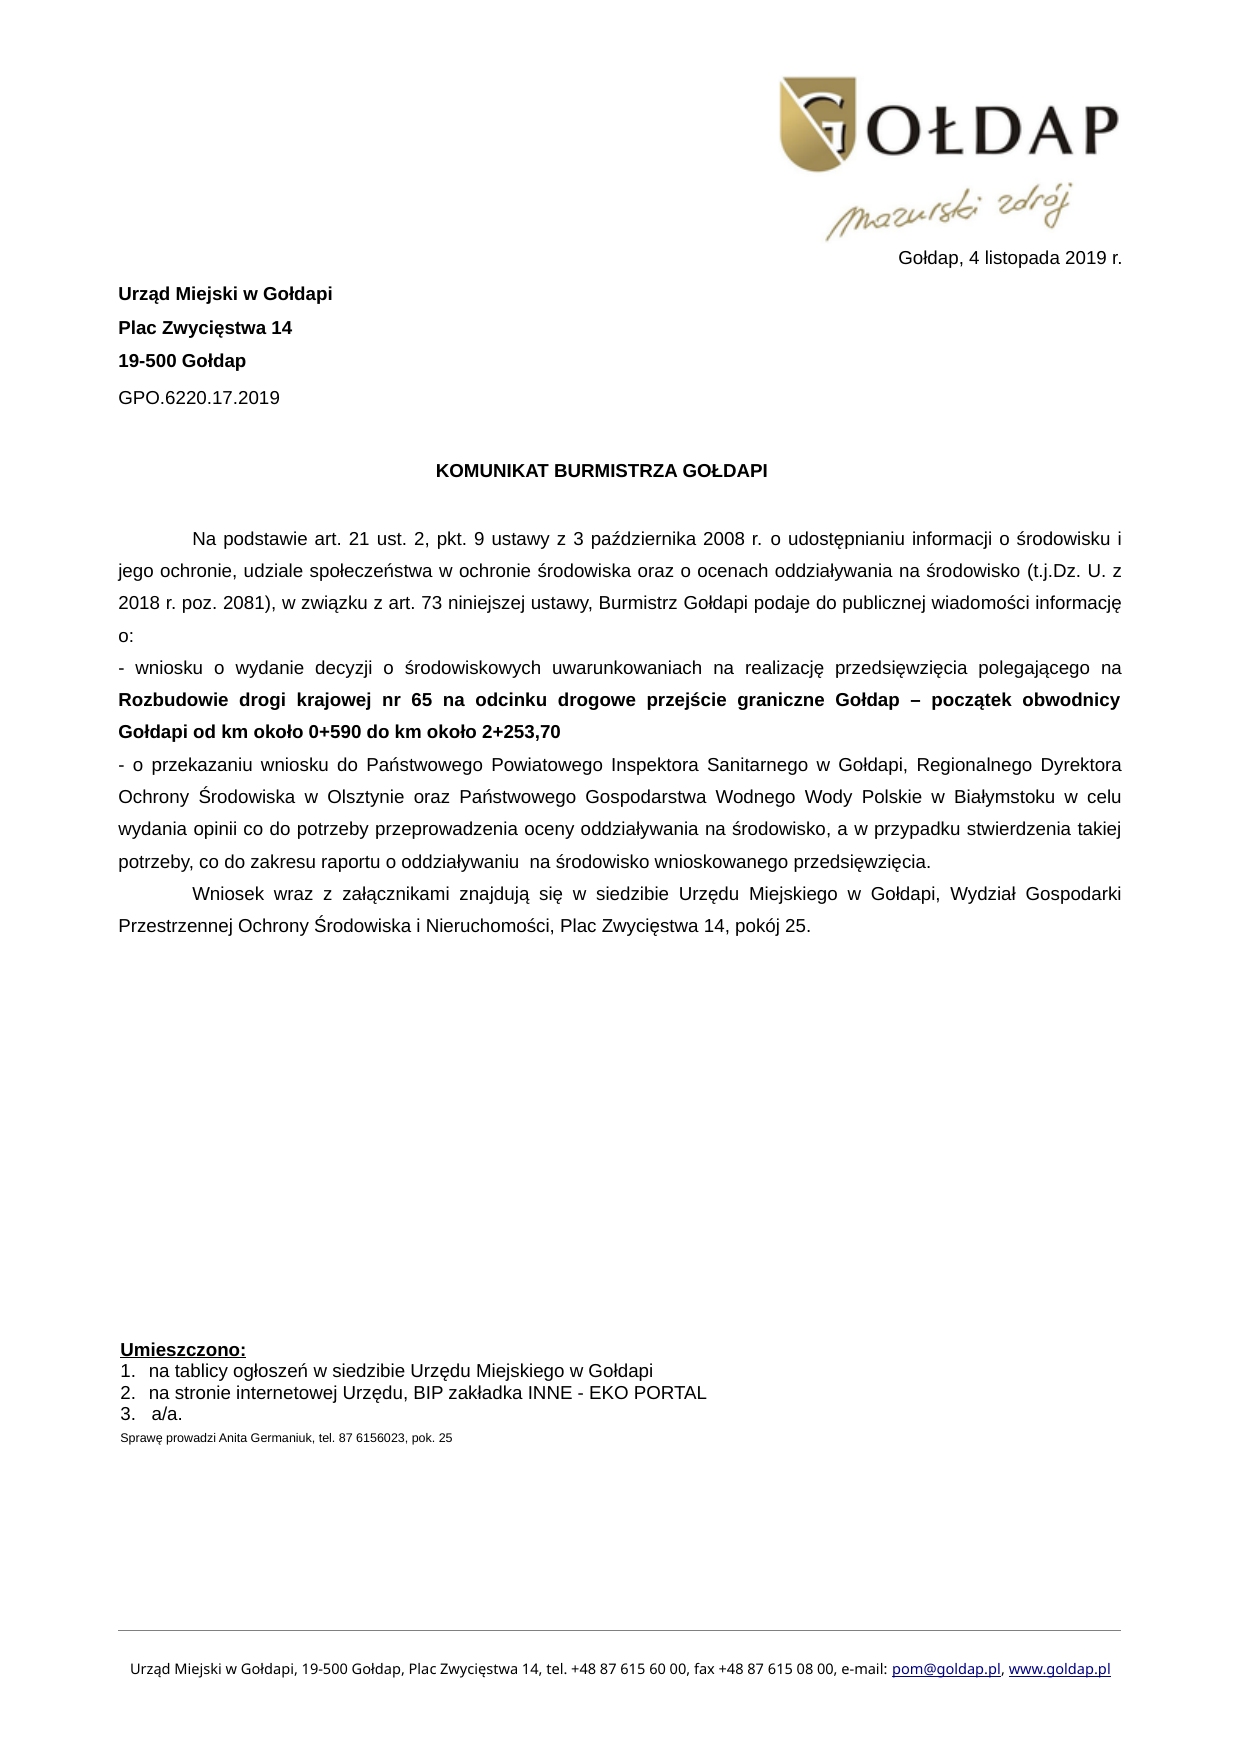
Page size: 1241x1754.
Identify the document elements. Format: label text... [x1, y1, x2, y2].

text 19-500 Gołdap [118, 350, 1122, 372]
text Urząd Miejski w Gołdapi [118, 283, 1122, 305]
text Plac Zwycięstwa 14 [118, 317, 1122, 338]
text - wniosku o wydanie decyzji o środowiskowych uwarunkowaniach na realizację przedsięwzięcia polegającego na Rozbudowie drogi krajowej nr 65 na odcinku drogowe przejście graniczne Gołdap – początek obwodnicy Gołdapi od km około 0+590 do km około 2+253,70 [118, 657, 1122, 743]
text Na podstawie art. 21 ust. 2, pkt. 9 ustawy z 3 października 2008 r. o udostępnianiu informacji o środowisku i jego ochronie, udziale społeczeństwa w ochronie środowiska oraz o ocenach oddziaływania na środowisko (t.j.Dz. U. z 2018 r. poz. 2081), w związku z art. 73 niniejszej ustawy, Burmistrz Gołdapi podaje do publicznej wiadomości informację o: [118, 527, 1122, 646]
text 3. a/a. [120, 1403, 1122, 1424]
text KOMUNIKAT BURMISTRZA GOŁDAPI [118, 460, 1122, 482]
text GPO.6220.17.2019 [118, 387, 1122, 408]
text Wniosek wraz z załącznikami znajdują się w siedzibie Urzędu Miejskiego w Gołdapi, Wydział Gospodarki Przestrzennej Ochrony Środowiska i Nieruchomości, Plac Zwycięstwa 14, pokój 25. [118, 883, 1122, 937]
text - o przekazaniu wniosku do Państwowego Powiatowego Inspektora Sanitarnego w Gołdapi, Regionalnego Dyrektora Ochrony Środowiska w Olsztynie oraz Państwowego Gospodarstwa Wodnego Wody Polskie w Białymstoku w celu wydania opinii co do potrzeby przeprowadzenia oceny oddziaływania na środowisko, a w przypadku stwierdzenia takiej potrzeby, co do zakresu raportu o oddziaływaniu na środowisko wnioskowanego przedsięwzięcia. [118, 753, 1122, 872]
list na tablicy ogłoszeń w siedzibie Urzędu Miejskiego w Gołdapi [120, 1360, 1122, 1381]
text Sprawę prowadzi Anita Germaniuk, tel. 87 6156023, pok. 25 [120, 1431, 1122, 1445]
text Gołdap, 4 listopada 2019 r. [118, 167, 1122, 268]
list na stronie internetowej Urzędu, BIP zakładka INNE - EKO PORTAL [120, 1381, 1122, 1403]
text Umieszczono: [120, 1338, 1122, 1360]
